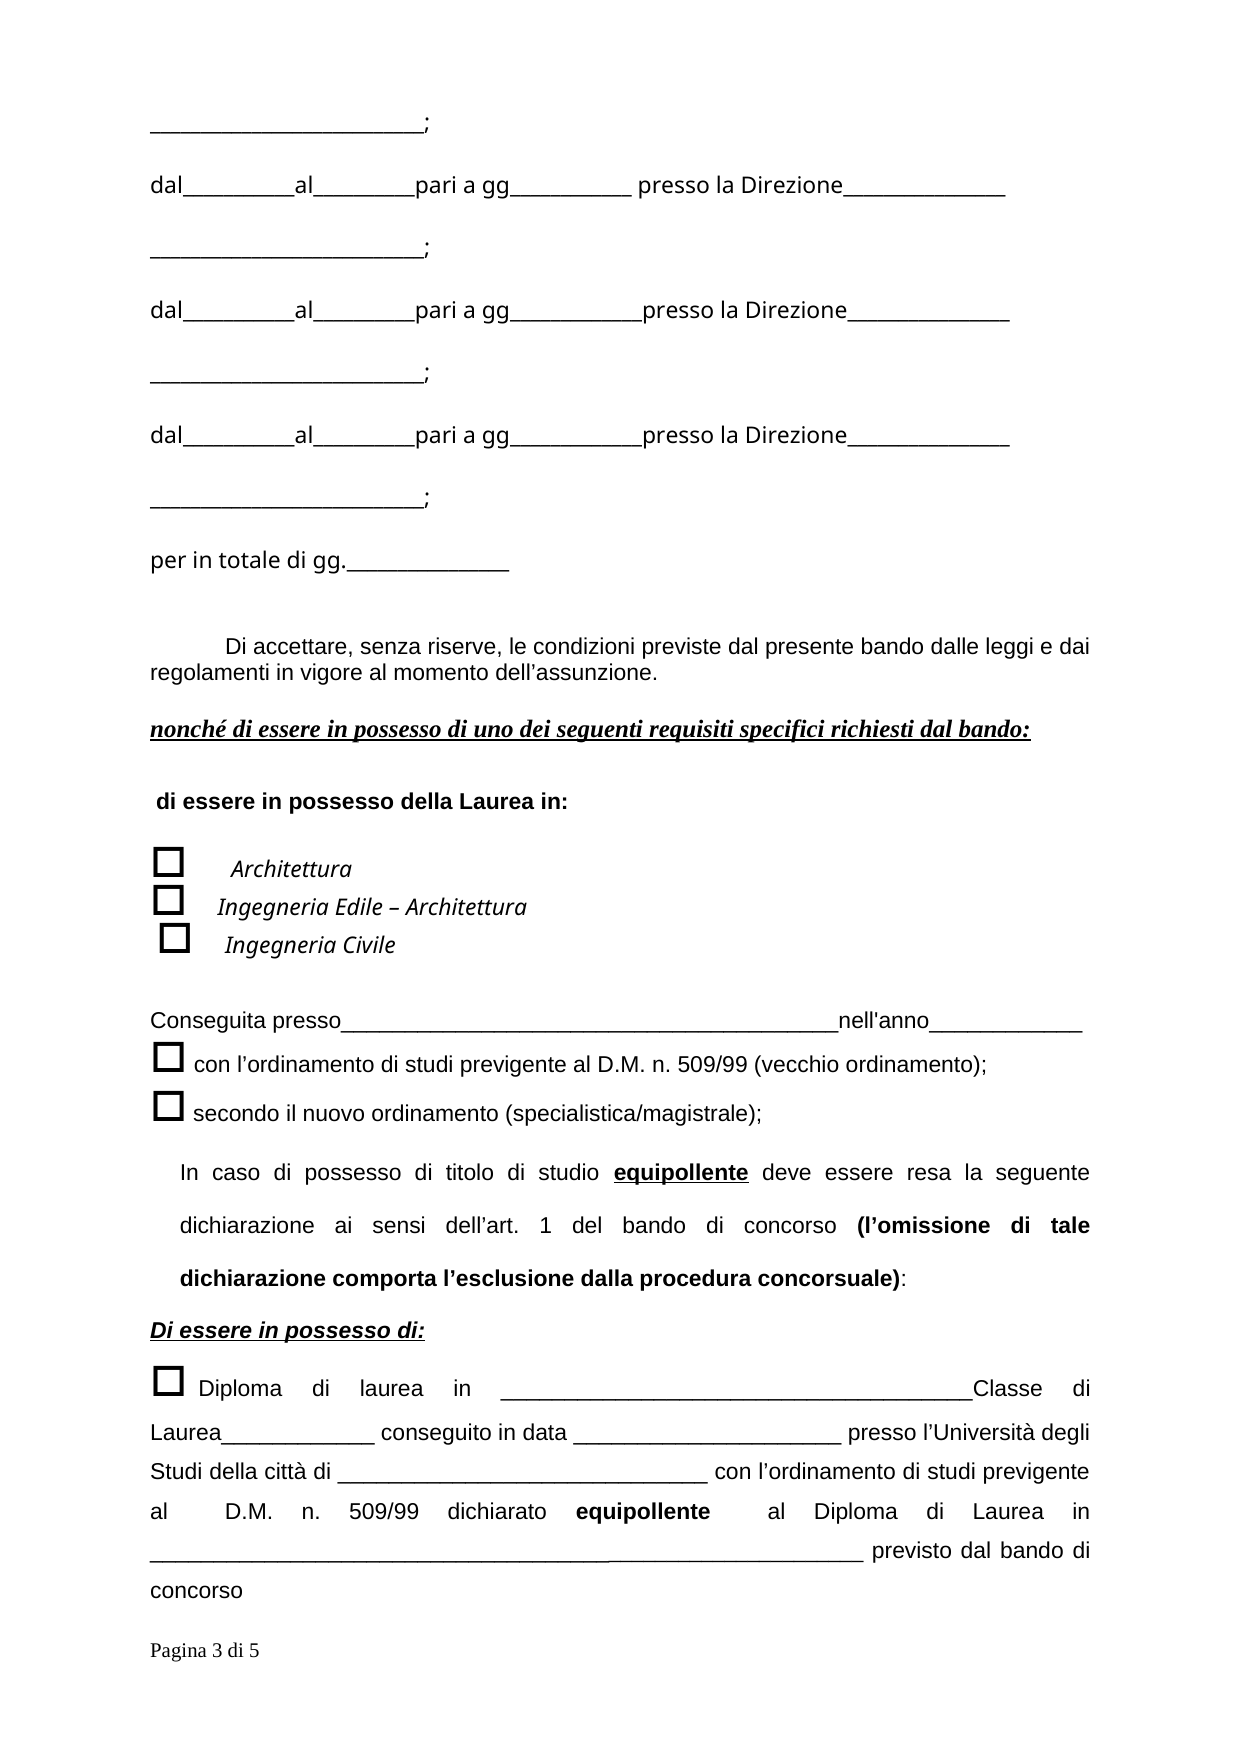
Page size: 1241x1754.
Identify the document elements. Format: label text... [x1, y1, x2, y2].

text  secondo il nuovo ordinamento (specialistica/magistrale); [150, 1092, 1090, 1130]
text Di accettare, senza riserve, le condizioni previste dal presente bando dalle leggi e dai regolamenti in vigore al momento dell’assunzione. [150, 633, 1090, 685]
text  Architettura [150, 849, 1090, 887]
text nonché di essere in possesso di uno dei seguenti requisiti specifici richiesti dal bando: [150, 714, 1090, 743]
text dal___________al__________pari a gg_____________presso la Direzione________________ [150, 294, 1090, 325]
text dal___________al__________pari a gg_____________presso la Direzione________________ [150, 419, 1090, 450]
text per in totale di gg.________________ [150, 544, 1090, 575]
text Conseguita presso_______________________________________nell'anno____________ [150, 1007, 1090, 1034]
text ___________________________; [150, 106, 1090, 137]
text ___________________________; [150, 231, 1090, 262]
text di essere in possesso della Laurea in: [150, 788, 1090, 814]
text ___________________________; [150, 481, 1090, 512]
text  Ingegneria Civile [150, 924, 1090, 962]
text Diploma di laurea in _____________________________________Classe di Laurea____________ conseguito in data _____________________ presso l’Università degli Studi della città di _____________________________ con l’ordinamento di studi previgente al D.M. n. 509/99 dichiarato equipollente al Diploma di Laurea in __________________________________________________________ previsto dal bando di concorso [150, 1368, 1090, 1603]
text In caso di possesso di titolo di studio equipollente deve essere resa la seguente dichiarazione ai sensi dell’art. 1 del bando di concorso (l’omissione di tale dichiarazione comporta l’esclusione dalla procedura concorsuale): [179, 1159, 1090, 1291]
text dal___________al__________pari a gg____________ presso la Direzione________________ [150, 169, 1090, 200]
text ___________________________; [150, 356, 1090, 387]
text Di essere in possesso di: [150, 1317, 1090, 1343]
text  con l’ordinamento di studi previgente al D.M. n. 509/99 (vecchio ordinamento); [150, 1044, 1090, 1082]
text  Ingegneria Edile – Architettura [150, 887, 1090, 924]
